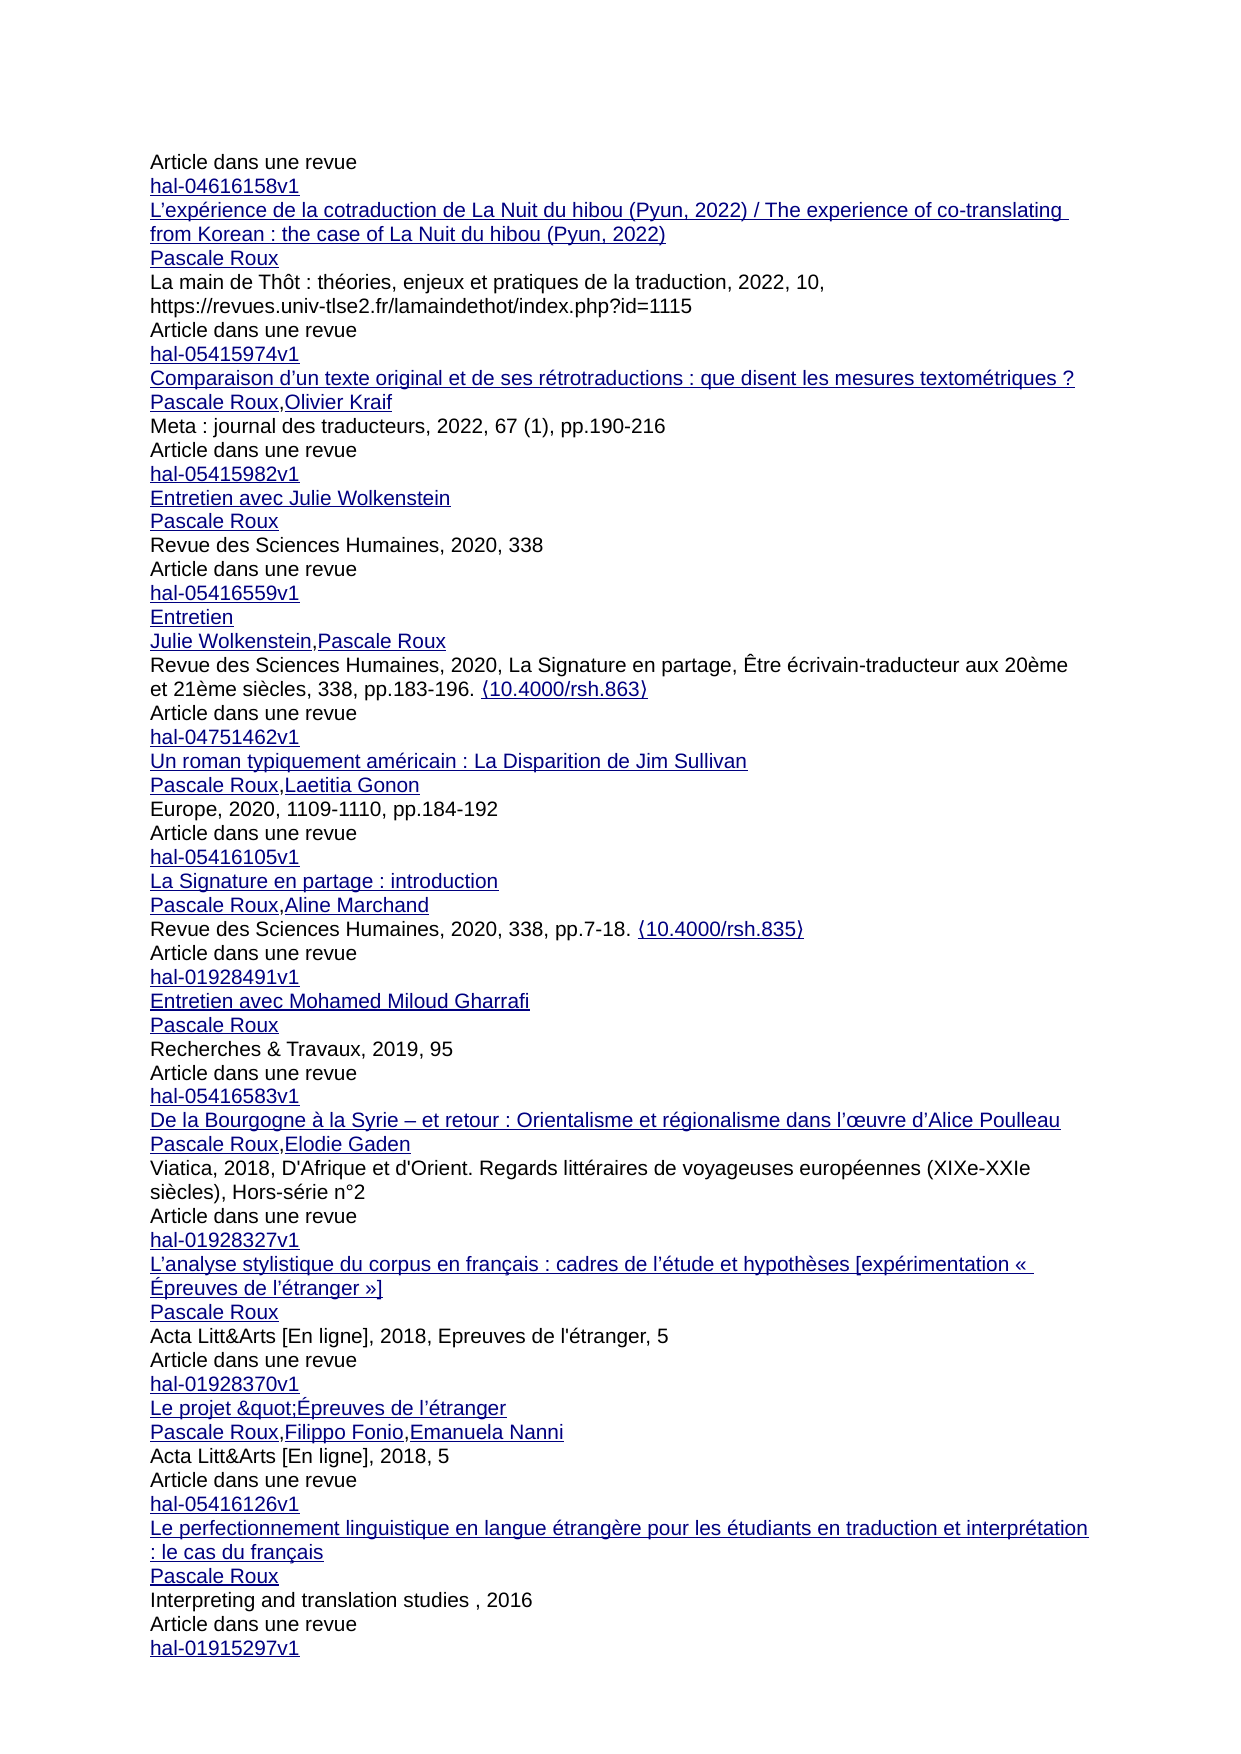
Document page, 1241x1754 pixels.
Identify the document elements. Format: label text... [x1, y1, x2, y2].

table_cell Le perfectionnement linguistique en langue étrangère pour les étudiants en traduction et interprétation : le cas du français Pascale Roux Interpreting and translation studies , 2016 Article dans une revue hal-01915297v1 [150, 1516, 1090, 1659]
table_cell Un roman typiquement américain : La Disparition de Jim Sullivan Pascale Roux,Laetitia Gonon Europe, 2020, 1109-1110, pp.184-192 Article dans une revue hal-05416105v1 [150, 749, 1090, 869]
table_cell L’expérience de la cotraduction de La Nuit du hibou (Pyun, 2022) / The experience of co-translating from Korean : the case of La Nuit du hibou (Pyun, 2022) Pascale Roux La main de Thôt : théories, enjeux et pratiques de la traduction, 2022, 10, https://revues.univ-tlse2.fr/lamaindethot/index.php?id=1115 Article dans une revue hal-05415974v1 [150, 198, 1090, 366]
table_cell Article dans une revue hal-04616158v1 [150, 150, 1090, 198]
table_cell Entretien Julie Wolkenstein,Pascale Roux Revue des Sciences Humaines, 2020, La Signature en partage, Être écrivain-traducteur aux 20ème et 21ème siècles, 338, pp.183-196. ⟨10.4000/rsh.863⟩ Article dans une revue hal-04751462v1 [150, 605, 1090, 749]
table_cell Entretien avec Mohamed Miloud Gharrafi Pascale Roux Recherches & Travaux, 2019, 95 Article dans une revue hal-05416583v1 [150, 989, 1090, 1108]
table_cell Le projet &quot;Épreuves de l’étranger Pascale Roux,Filippo Fonio,Emanuela Nanni Acta Litt&Arts [En ligne], 2018, 5 Article dans une revue hal-05416126v1 [150, 1396, 1090, 1516]
table_cell Comparaison d’un texte original et de ses rétrotraductions : que disent les mesures textométriques ? Pascale Roux,Olivier Kraif Meta : journal des traducteurs, 2022, 67 (1), pp.190-216 Article dans une revue hal-05415982v1 [150, 366, 1090, 485]
table_cell La Signature en partage : introduction Pascale Roux,Aline Marchand Revue des Sciences Humaines, 2020, 338, pp.7-18. ⟨10.4000/rsh.835⟩ Article dans une revue hal-01928491v1 [150, 869, 1090, 988]
table_cell De la Bourgogne à la Syrie – et retour : Orientalisme et régionalisme dans l’œuvre d’Alice Poulleau Pascale Roux,Elodie Gaden Viatica, 2018, D'Afrique et d'Orient. Regards littéraires de voyageuses européennes (XIXe-XXIe siècles), Hors-série n°2 Article dans une revue hal-01928327v1 [150, 1108, 1090, 1252]
table_cell Entretien avec Julie Wolkenstein Pascale Roux Revue des Sciences Humaines, 2020, 338 Article dans une revue hal-05416559v1 [150, 485, 1090, 605]
table_cell L’analyse stylistique du corpus en français : cadres de l’étude et hypothèses [expérimentation « Épreuves de l’étranger »] Pascale Roux Acta Litt&Arts [En ligne], 2018, Epreuves de l'étranger, 5 Article dans une revue hal-01928370v1 [150, 1252, 1090, 1396]
